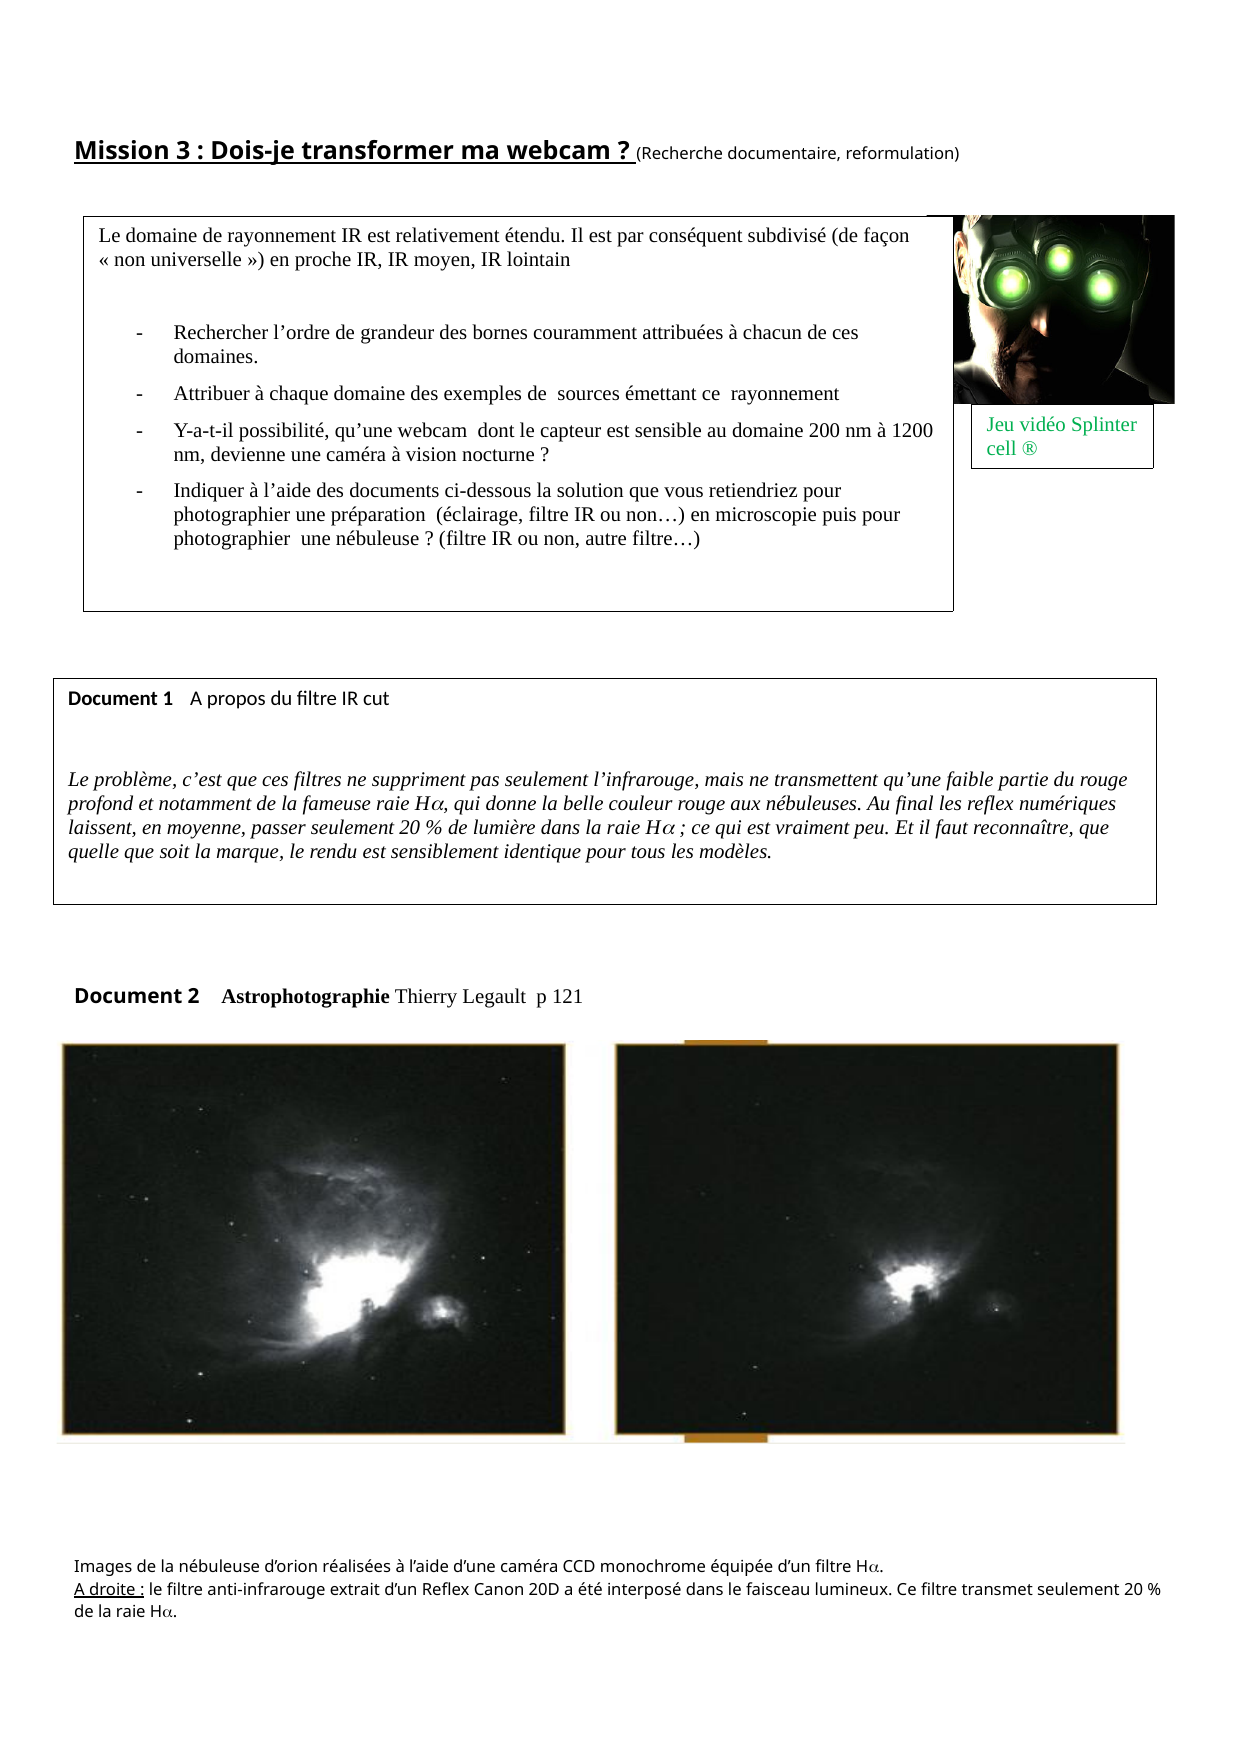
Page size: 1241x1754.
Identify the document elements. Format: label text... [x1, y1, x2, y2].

text Le domaine de rayonnement IR est relativement étendu. Il est par conséquent subdivisé (de façon « non universelle ») en proche IR, IR moyen, IR lointain [98, 223, 937, 271]
picture [56, 1040, 1126, 1444]
text Mission 3 : Dois-je transformer ma webcam ? (Recherche documentaire, reformulation) [74, 133, 1166, 167]
list Rechercher l’ordre de grandeur des bornes couramment attribuées à chacun de ces domaines. [136, 320, 937, 368]
list Indiquer à l’aide des documents ci-dessous la solution que vous retiendriez pour photographier une préparation (éclairage, filtre IR ou non…) en microscopie puis pour photographier une nébuleuse ? (filtre IR ou non, autre filtre…) [136, 478, 937, 550]
text Images de la nébuleuse d’orion réalisées à l’aide d’une caméra CCD monochrome équipée d’un filtre H. [74, 1554, 1166, 1577]
list Y-a-t-il possibilité, qu’une webcam dont le capteur est sensible au domaine 200 nm à 1200 nm, devienne une caméra à vision nocturne ? [136, 417, 937, 466]
list Attribuer à chaque domaine des exemples de sources émettant ce rayonnement [136, 381, 937, 405]
text A droite : le filtre anti-infrarouge extrait d’un Reflex Canon 20D a été interposé dans le faisceau lumineux. Ce filtre transmet seulement 20 % de la raie H. [74, 1577, 1166, 1622]
picture [954, 215, 1175, 404]
text Jeu vidéo Splinter cell ® [986, 411, 1138, 459]
text Le problème, c’est que ces filtres ne suppriment pas seulement l’infrarouge, mais ne transmettent qu’une faible partie du rouge profond et notamment de la fameuse raie H, qui donne la belle couleur rouge aux nébuleuses. Au final les reflex numériques laissent, en moyenne, passer seulement 20 % de lumière dans la raie H ; ce qui est vraiment peu. Et il faut reconnaître, que quelle que soit la marque, le rendu est sensiblement identique pour tous les modèles. [68, 767, 1141, 863]
text Document 1 A propos du filtre IR cut [68, 686, 1141, 711]
text Document 2 Astrophotographie Thierry Legault p 121 [74, 981, 1166, 1009]
